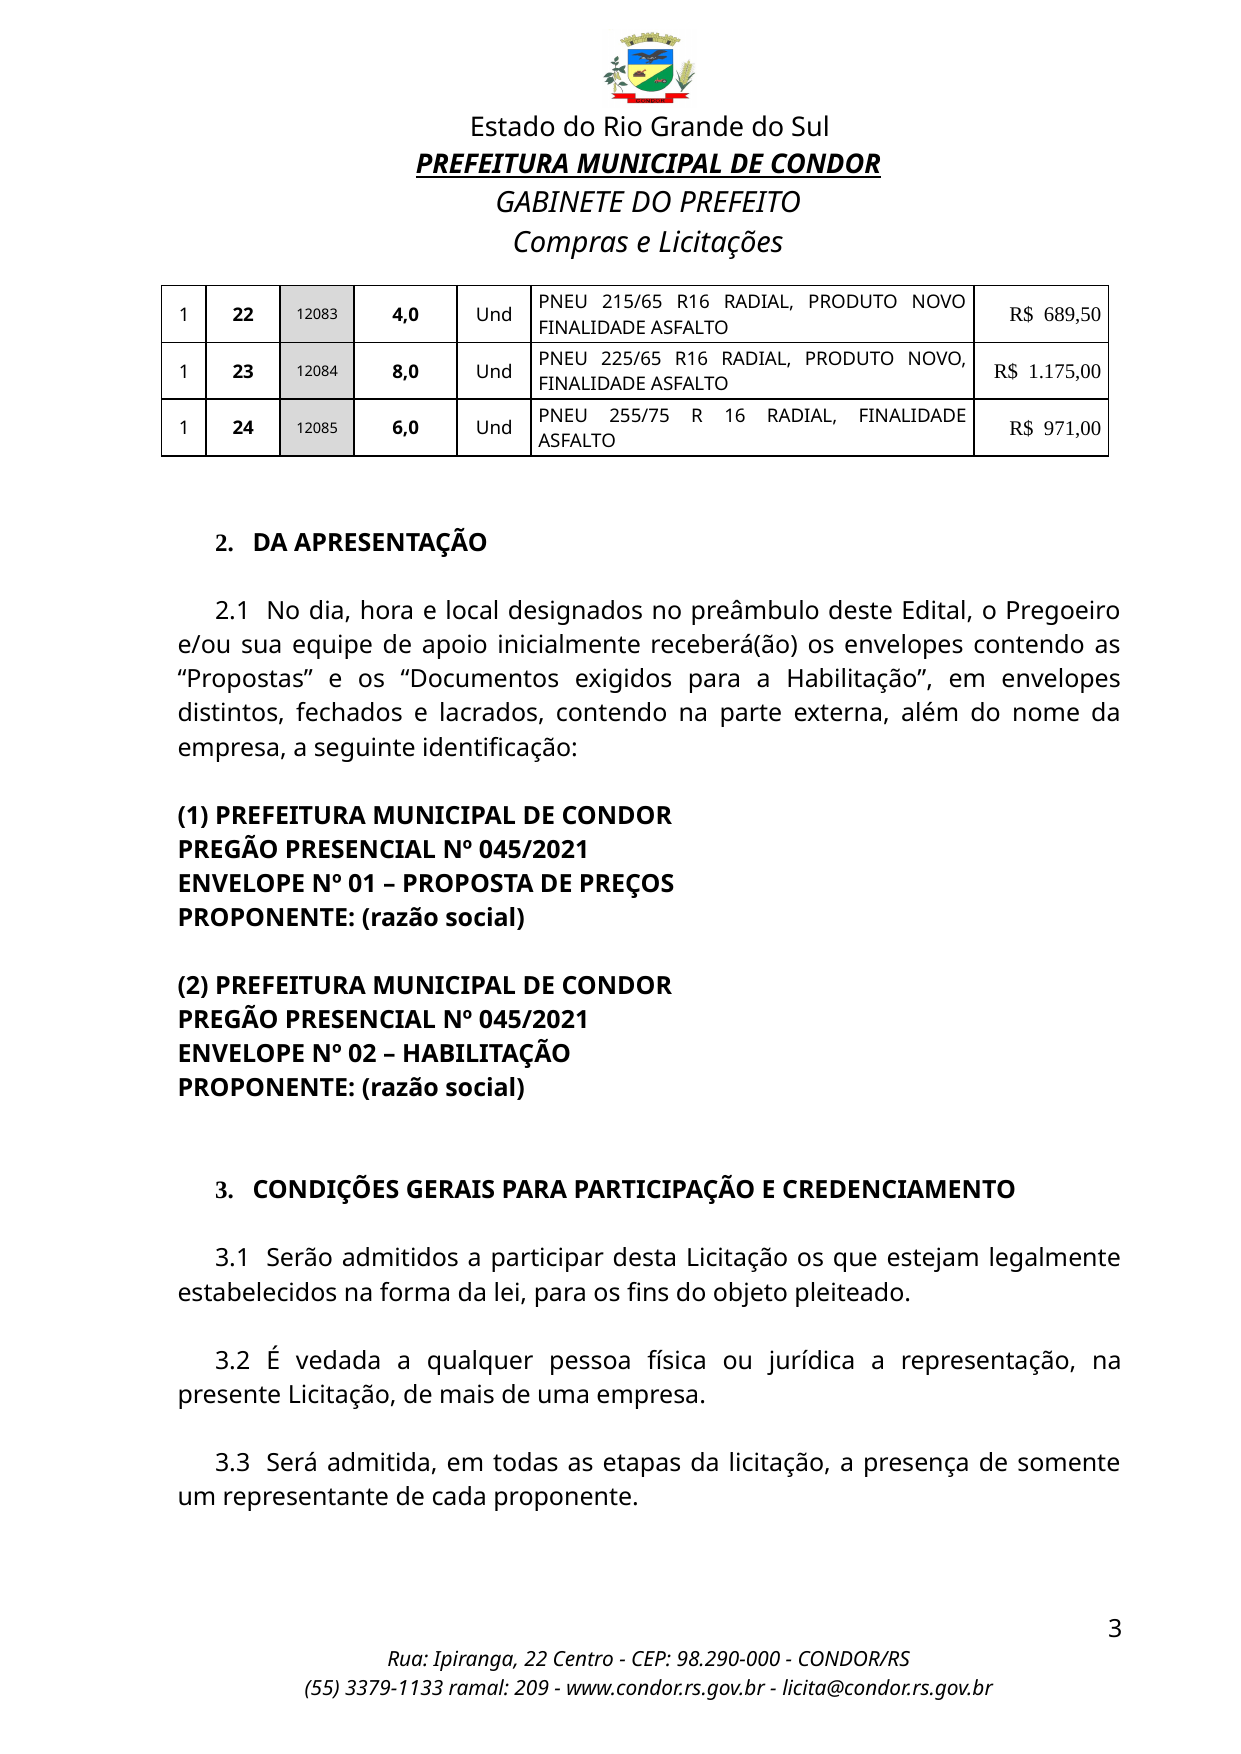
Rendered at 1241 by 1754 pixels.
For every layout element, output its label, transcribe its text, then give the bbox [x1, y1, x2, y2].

table_cell R$ 1.175,00 [975, 343, 1108, 398]
table_cell Und [458, 343, 530, 398]
text ENVELOPE Nº 02 – HABILITAÇÃO [177, 1036, 1122, 1070]
table_cell 1 [162, 400, 205, 455]
table_cell 12083 [281, 286, 353, 342]
list É vedada a qualquer pessoa física ou jurídica a representação, na presente Licitação, de mais de uma empresa. [177, 1342, 1122, 1410]
table_cell 24 [207, 400, 279, 455]
text PROPONENTE: (razão social) [177, 899, 1122, 933]
text PROPONENTE: (razão social) [177, 1070, 1122, 1104]
table_cell R$ 689,50 [975, 286, 1108, 342]
text (2) PREFEITURA MUNICIPAL DE CONDOR [177, 968, 1122, 1002]
text PREGÃO PRESENCIAL Nº 045/2021 [177, 831, 1122, 865]
table_cell Und [458, 286, 530, 342]
table_cell 6,0 [355, 400, 456, 455]
table_cell 8,0 [355, 343, 456, 398]
table_cell 1 [162, 286, 205, 342]
table_cell Und [458, 400, 530, 455]
list CONDIÇÕES GERAIS PARA PARTICIPAÇÃO E CREDENCIAMENTO [215, 1172, 1122, 1206]
list Será admitida, em todas as etapas da licitação, a presença de somente um representante de cada proponente. [177, 1444, 1122, 1513]
list DA APRESENTAÇÃO [215, 525, 1122, 559]
table_cell PNEU 225/65 R16 RADIAL, PRODUTO NOVO, FINALIDADE ASFALTO [532, 343, 973, 398]
list Serão admitidos a participar desta Licitação os que estejam legalmente estabelecidos na forma da lei, para os fins do objeto pleiteado. [177, 1240, 1122, 1308]
table_cell 12084 [281, 343, 353, 398]
table_cell PNEU 255/75 R 16 RADIAL, FINALIDADE ASFALTO [532, 400, 973, 455]
table_cell 12085 [281, 400, 353, 455]
table_cell 4,0 [355, 286, 456, 342]
table_cell R$ 971,00 [975, 400, 1108, 455]
list No dia, hora e local designados no preâmbulo deste Edital, o Pregoeiro e/ou sua equipe de apoio inicialmente receberá(ão) os envelopes contendo as “Propostas” e os “Documentos exigidos para a Habilitação”, em envelopes distintos, fechados e lacrados, contendo na parte externa, além do nome da empresa, a seguinte identificação: [177, 593, 1122, 763]
table_cell PNEU 215/65 R16 RADIAL, PRODUTO NOVO FINALIDADE ASFALTO [532, 286, 973, 342]
table_cell 22 [207, 286, 279, 342]
text PREGÃO PRESENCIAL Nº 045/2021 [177, 1002, 1122, 1036]
table_cell 23 [207, 343, 279, 398]
text (1) PREFEITURA MUNICIPAL DE CONDOR [177, 797, 1122, 831]
text ENVELOPE Nº 01 – PROPOSTA DE PREÇOS [177, 865, 1122, 899]
table_cell 1 [162, 343, 205, 398]
